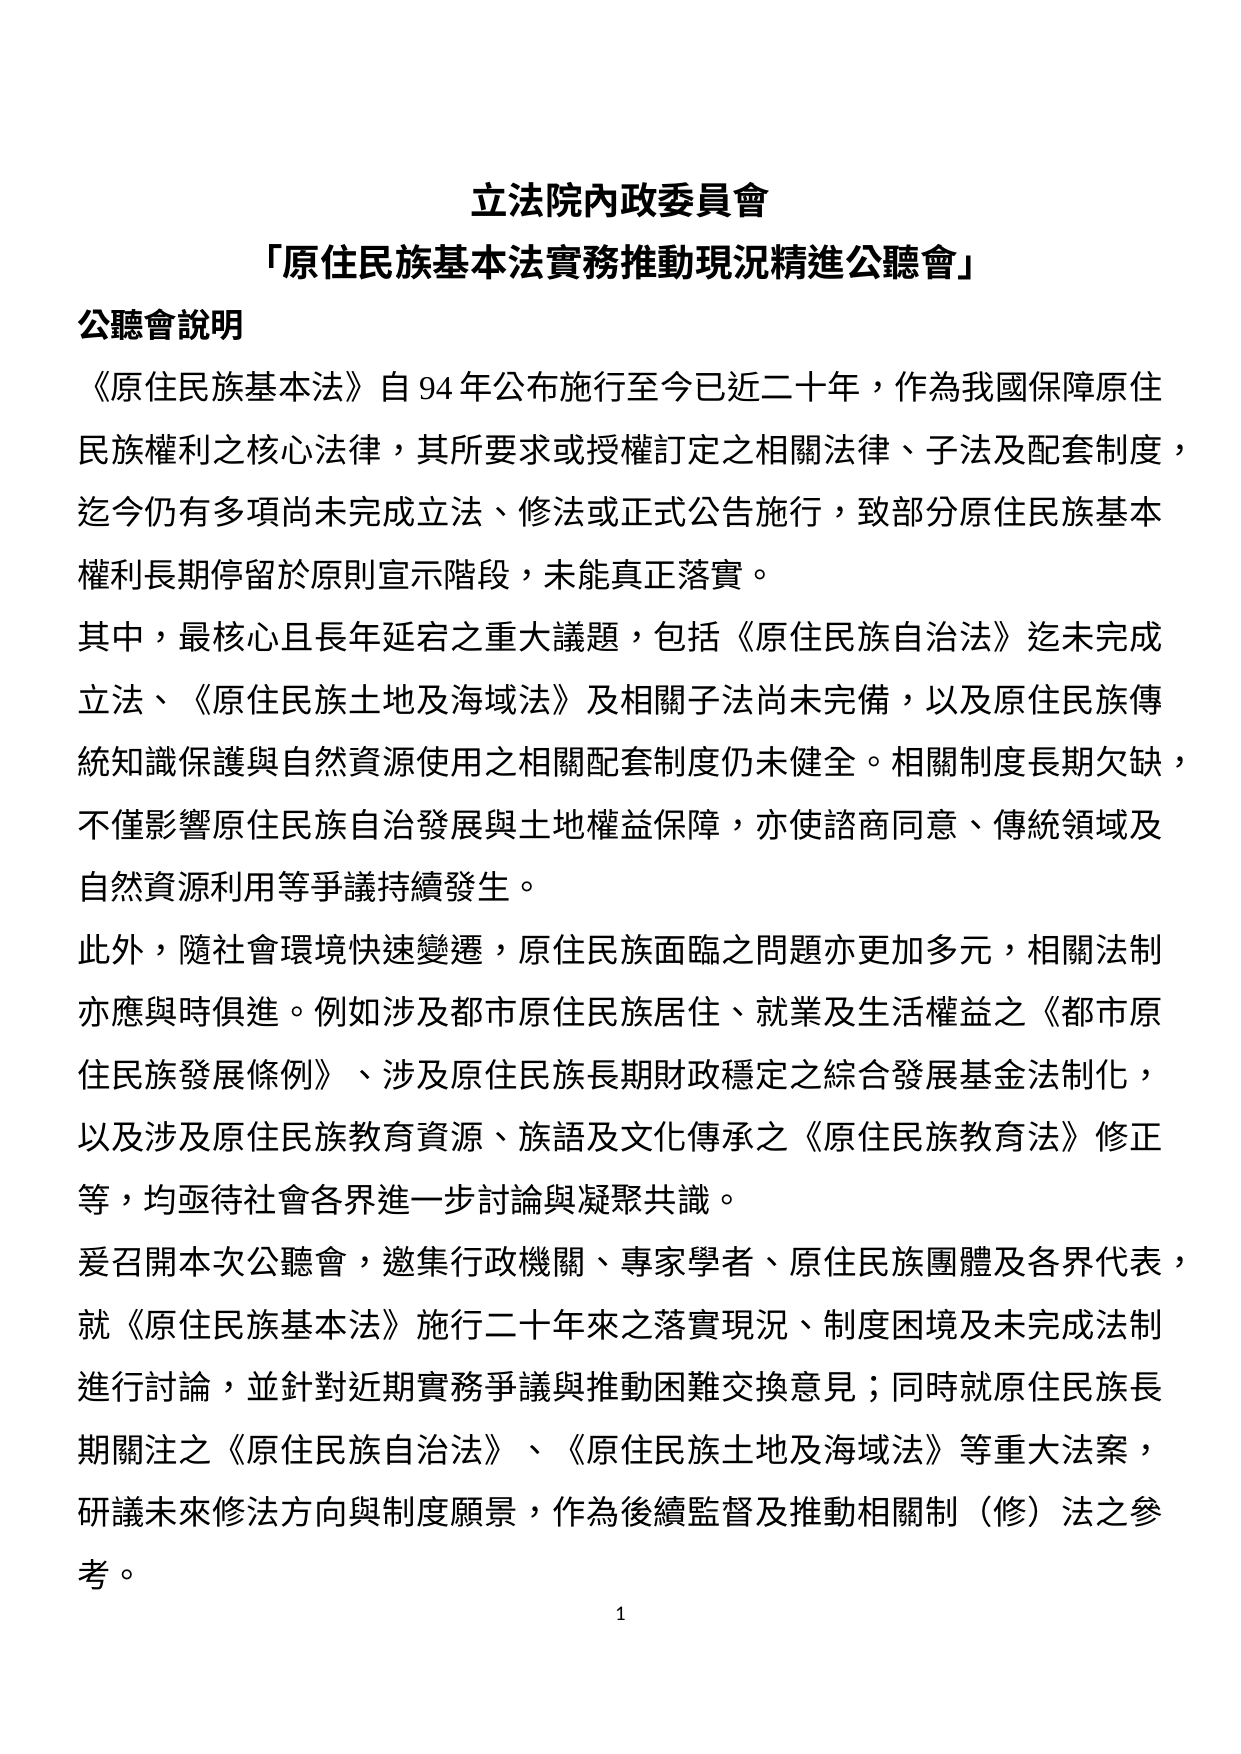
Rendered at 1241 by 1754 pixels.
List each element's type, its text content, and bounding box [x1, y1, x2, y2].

text 其中，最核心且長年延宕之重大議題，包括《原住民族自治法》迄未完成立法、《原住民族土地及海域法》及相關子法尚未完備，以及原住民族傳統知識保護與自然資源使用之相關配套制度仍未健全。相關制度長期欠缺，不僅影響原住民族自治發展與土地權益保障，亦使諮商同意、傳統領域及自然資源利用等爭議持續發生。 [77, 594, 1163, 906]
text 此外，隨社會環境快速變遷，原住民族面臨之問題亦更加多元，相關法制亦應與時俱進。例如涉及都市原住民族居住、就業及生活權益之《都市原住民族發展條例》、涉及原住民族長期財政穩定之綜合發展基金法制化，以及涉及原住民族教育資源、族語及文化傳承之《原住民族教育法》修正等，均亟待社會各界進一步討論與凝聚共識。 [77, 906, 1163, 1219]
text 公聽會說明 [77, 281, 1163, 344]
text 「原住民族基本法實務推動現況精進公聽會」 [77, 219, 1163, 281]
text 立法院內政委員會 [77, 156, 1163, 219]
text 《原住民族基本法》自94年公布施行至今已近二十年，作為我國保障原住民族權利之核心法律，其所要求或授權訂定之相關法律、子法及配套制度，迄今仍有多項尚未完成立法、修法或正式公告施行，致部分原住民族基本權利長期停留於原則宣示階段，未能真正落實。 [77, 344, 1163, 594]
text 爰召開本次公聽會，邀集行政機關、專家學者、原住民族團體及各界代表，就《原住民族基本法》施行二十年來之落實現況、制度困境及未完成法制進行討論，並針對近期實務爭議與推動困難交換意見；同時就原住民族長期關注之《原住民族自治法》、《原住民族土地及海域法》等重大法案，研議未來修法方向與制度願景，作為後續監督及推動相關制（修）法之參考。 [77, 1219, 1163, 1594]
